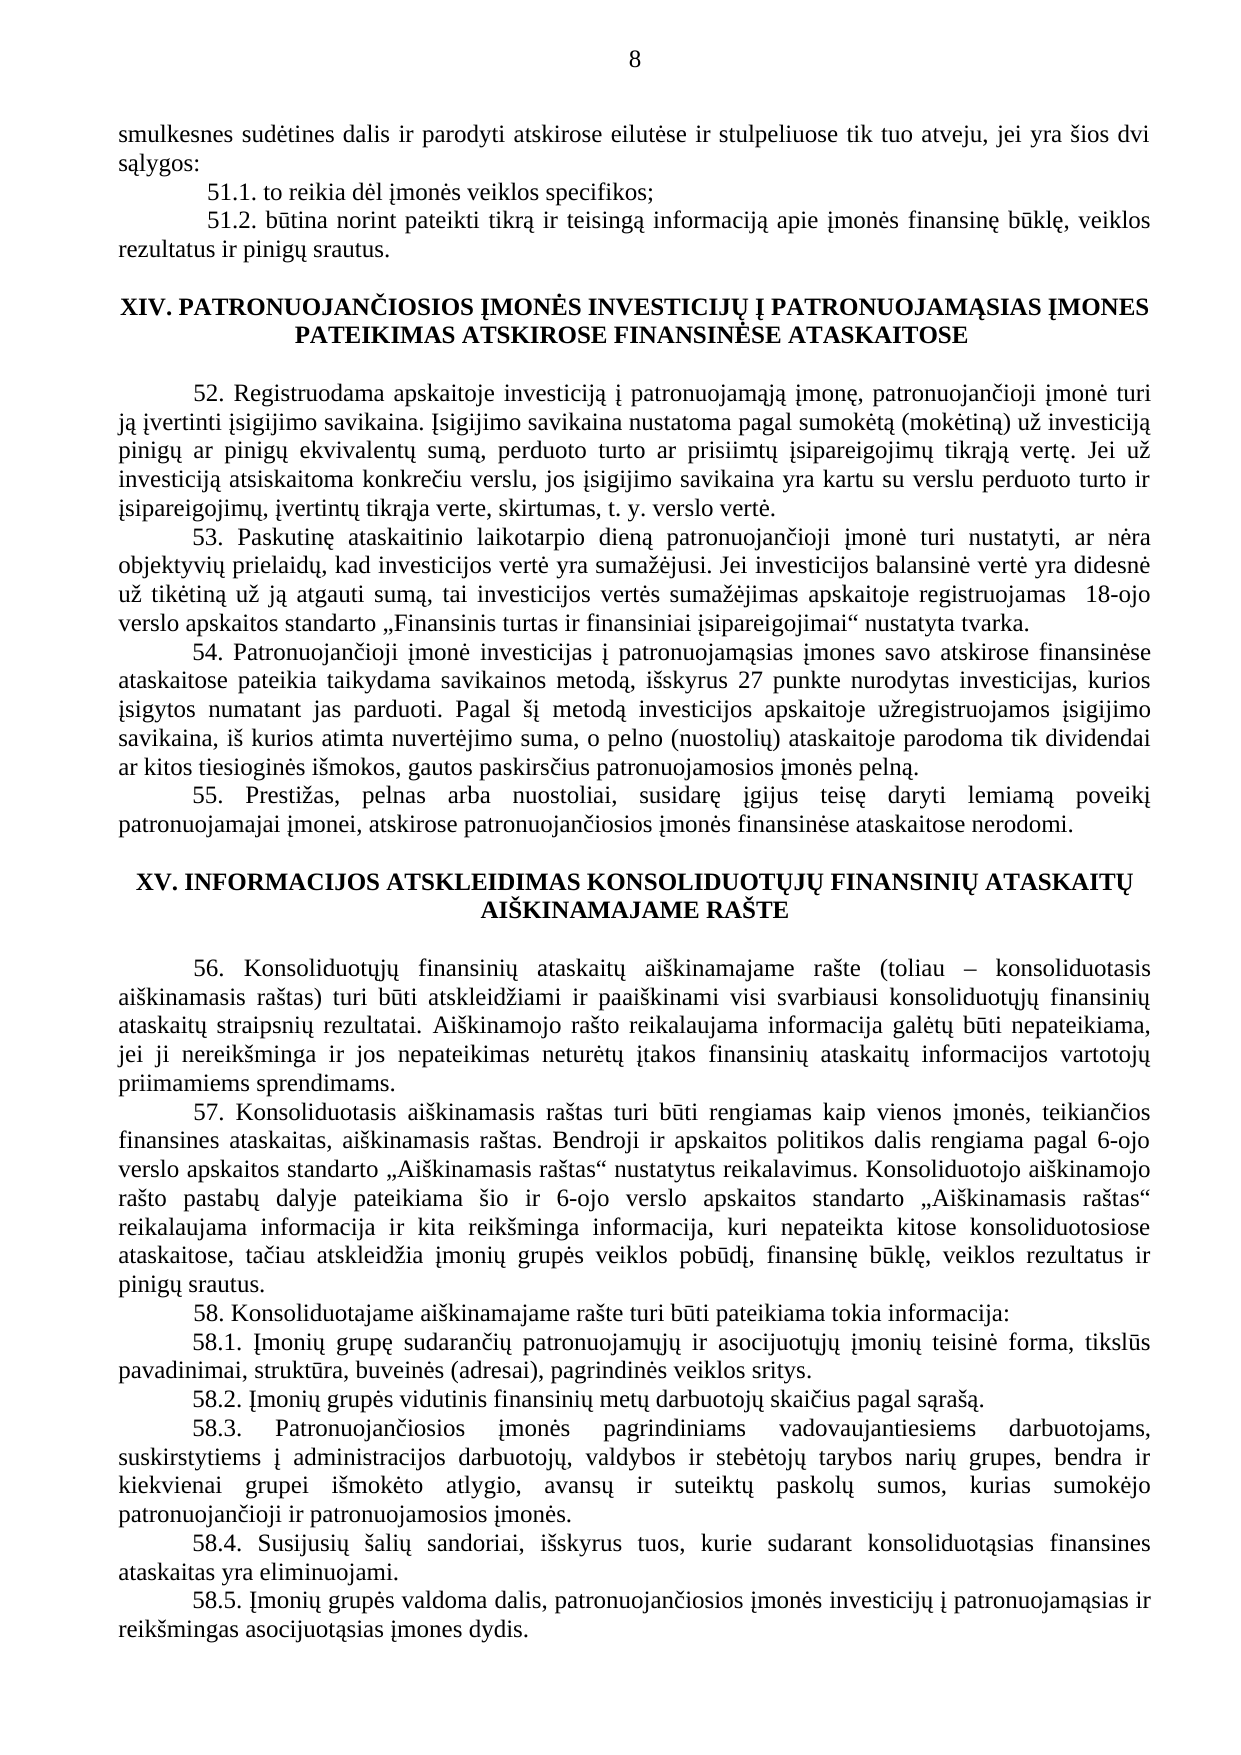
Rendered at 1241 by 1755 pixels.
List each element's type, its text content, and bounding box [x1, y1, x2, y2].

text 54. Patronuojančioji įmonė investicijas į patronuojamąsias įmones savo atskirose finansinėse ataskaitose pateikia taikydama savikainos metodą, išskyrus 27 punkte nurodytas investicijas, kurios įsigytos numatant jas parduoti. Pagal šį metodą investicijos apskaitoje užregistruojamos įsigijimo savikaina, iš kurios atimta nuvertėjimo suma, o pelno (nuostolių) ataskaitoje parodoma tik dividendai ar kitos tiesioginės išmokos, gautos paskirsčius patronuojamosios įmonės pelną. [118, 637, 1152, 780]
text 57. Konsoliduotasis aiškinamasis raštas turi būti rengiamas kaip vienos įmonės, teikiančios finansines ataskaitas, aiškinamasis raštas. Bendroji ir apskaitos politikos dalis rengiama pagal 6-ojo verslo apskaitos standarto „Aiškinamasis raštas“ nustatytus reikalavimus. Konsoliduotojo aiškinamojo rašto pastabų dalyje pateikiama šio ir 6-ojo verslo apskaitos standarto „Aiškinamasis raštas“ reikalaujama informacija ir kita reikšminga informacija, kuri nepateikta kitose konsoliduotosiose ataskaitose, tačiau atskleidžia įmonių grupės veiklos pobūdį, finansinę būklę, veiklos rezultatus ir pinigų srautus. [118, 1097, 1152, 1298]
text XIV. PATRONUOJANČIOSIOS ĮMONĖS INVESTICIJŲ Į PATRONUOJAMĄSIAS ĮMONES PATEIKIMAS ATSKIROSE FINANSINĖSE ATASKAITOSE [118, 292, 1152, 349]
text 58.3. Patronuojančiosios įmonės pagrindiniams vadovaujantiesiems darbuotojams, suskirstytiems į administracijos darbuotojų, valdybos ir stebėtojų tarybos narių grupes, bendra ir kiekvienai grupei išmokėto atlygio, avansų ir suteiktų paskolų sumos, kurias sumokėjo patronuojančioji ir patronuojamosios įmonės. [118, 1413, 1152, 1528]
text XV. INFORMACIJOS ATSKLEIDIMAS KONSOLIDUOTŲJŲ FINANSINIŲ ATASKAITŲ AIŠKINAMAJAME RAŠTE [118, 867, 1152, 924]
text 51.1. to reikia dėl įmonės veiklos specifikos; [207, 177, 1152, 205]
text 58.1. Įmonių grupę sudarančių patronuojamųjų ir asocijuotųjų įmonių teisinė forma, tikslūs pavadinimai, struktūra, buveinės (adresai), pagrindinės veiklos sritys. [118, 1327, 1152, 1384]
text 56. Konsoliduotųjų finansinių ataskaitų aiškinamajame rašte (toliau – konsoliduotasis aiškinamasis raštas) turi būti atskleidžiami ir paaiškinami visi svarbiausi konsoliduotųjų finansinių ataskaitų straipsnių rezultatai. Aiškinamojo rašto reikalaujama informacija galėtų būti nepateikiama, jei ji nereikšminga ir jos nepateikimas neturėtų įtakos finansinių ataskaitų informacijos vartotojų priimamiems sprendimams. [118, 953, 1152, 1097]
text 58.4. Susijusių šalių sandoriai, išskyrus tuos, kurie sudarant konsoliduotąsias finansines ataskaitas yra eliminuojami. [118, 1528, 1152, 1585]
text 51.2. būtina norint pateikti tikrą ir teisingą informaciją apie įmonės finansinę būklę, veiklos rezultatus ir pinigų srautus. [118, 205, 1152, 263]
text smulkesnes sudėtines dalis ir parodyti atskirose eilutėse ir stulpeliuose tik tuo atveju, jei yra šios dvi sąlygos: [118, 119, 1152, 177]
text 53. Paskutinę ataskaitinio laikotarpio dieną patronuojančioji įmonė turi nustatyti, ar nėra objektyvių prielaidų, kad investicijos vertė yra sumažėjusi. Jei investicijos balansinė vertė yra didesnė už tikėtiną už ją atgauti sumą, tai investicijos vertės sumažėjimas apskaitoje registruojamas 18-ojo verslo apskaitos standarto „Finansinis turtas ir finansiniai įsipareigojimai“ nustatyta tvarka. [118, 522, 1152, 637]
text 58.5. Įmonių grupės valdoma dalis, patronuojančiosios įmonės investicijų į patronuojamąsias ir reikšmingas asocijuotąsias įmones dydis. [118, 1585, 1152, 1643]
text 52. Registruodama apskaitoje investiciją į patronuojamąją įmonę, patronuojančioji įmonė turi ją įvertinti įsigijimo savikaina. Įsigijimo savikaina nustatoma pagal sumokėtą (mokėtiną) už investiciją pinigų ar pinigų ekvivalentų sumą, perduoto turto ar prisiimtų įsipareigojimų tikrąją vertę. Jei už investiciją atsiskaitoma konkrečiu verslu, jos įsigijimo savikaina yra kartu su verslu perduoto turto ir įsipareigojimų, įvertintų tikrąja verte, skirtumas, t. y. verslo vertė. [118, 378, 1152, 522]
text 58. Konsoliduotajame aiškinamajame rašte turi būti pateikiama tokia informacija: [118, 1298, 1152, 1327]
text 55. Prestižas, pelnas arba nuostoliai, susidarę įgijus teisę daryti lemiamą poveikį patronuojamajai įmonei, atskirose patronuojančiosios įmonės finansinėse ataskaitose nerodomi. [118, 780, 1152, 838]
text 58.2. Įmonių grupės vidutinis finansinių metų darbuotojų skaičius pagal sąrašą. [118, 1384, 1152, 1413]
